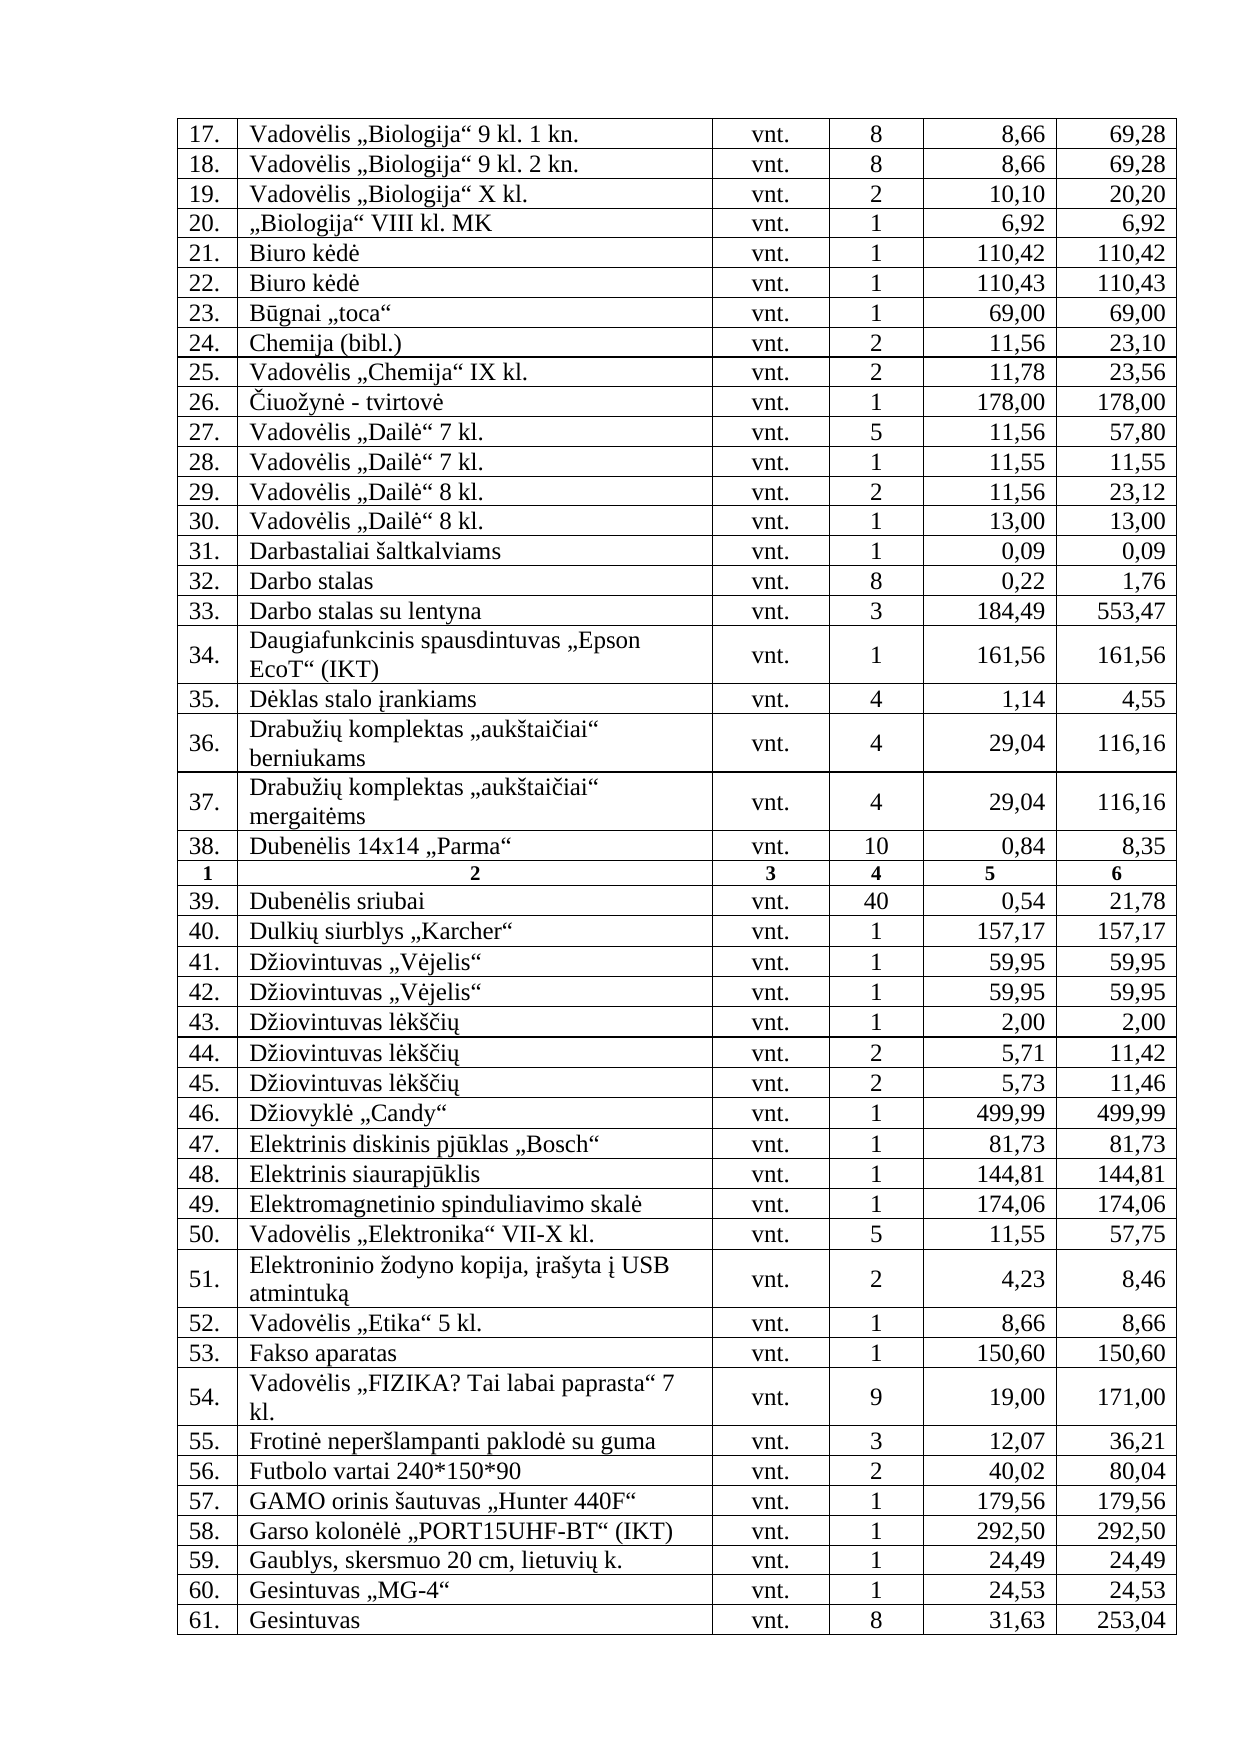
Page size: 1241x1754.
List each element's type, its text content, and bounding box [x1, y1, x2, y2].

table_cell 52. [178, 1308, 237, 1337]
table_cell 23,12 [1057, 477, 1176, 505]
table_cell [1177, 208, 1182, 237]
table_cell Gaublys, skersmuo 20 cm, lietuvių k. [238, 1546, 712, 1574]
table_cell [1177, 771, 1182, 830]
table_cell 8,66 [1057, 1308, 1176, 1337]
table_cell 20. [178, 209, 237, 237]
table_cell 29,04 [924, 773, 1056, 830]
table_cell 1 [830, 506, 923, 535]
table_cell [1177, 267, 1182, 297]
table_cell 157,17 [924, 916, 1056, 946]
table_cell 24,53 [924, 1575, 1056, 1604]
table_cell 1 [830, 1516, 923, 1544]
table_cell 37. [178, 773, 237, 830]
table_cell vnt. [713, 886, 829, 915]
table_cell [1177, 416, 1182, 446]
table_cell 24. [178, 328, 237, 356]
table_cell 292,50 [1057, 1516, 1176, 1544]
table_cell vnt. [713, 447, 829, 476]
table_cell 21. [178, 238, 237, 267]
table_cell Elektrinis diskinis pjūklas „Bosch“ [238, 1129, 712, 1158]
table_cell vnt. [713, 1007, 829, 1036]
table_cell [1177, 1006, 1182, 1036]
table_cell Darbo stalas [238, 566, 712, 595]
table_cell 54. [178, 1368, 237, 1425]
table_cell [1177, 1067, 1182, 1097]
table_cell Džiovintuvas lėkščių [238, 1068, 712, 1097]
table_cell vnt. [713, 1068, 829, 1097]
table_cell [1177, 1128, 1182, 1158]
table_cell 43. [178, 1007, 237, 1036]
table_cell 31,63 [924, 1605, 1056, 1634]
table_cell 161,56 [924, 626, 1056, 683]
table_cell Gesintuvas „MG-4“ [238, 1575, 712, 1604]
table_cell 3 [830, 1426, 923, 1455]
table_cell [1177, 1158, 1182, 1188]
table_cell 81,73 [1057, 1129, 1176, 1158]
table_cell vnt. [713, 1250, 829, 1307]
table_cell 11,56 [924, 477, 1056, 505]
table_cell Vadovėlis „Dailė“ 7 kl. [238, 417, 712, 446]
table_cell [1177, 476, 1182, 505]
table_cell 1 [830, 268, 923, 297]
table_cell Elektroninio žodyno kopija, įrašyta į USB atmintuką [238, 1250, 712, 1307]
table_cell 0,22 [924, 566, 1056, 595]
table_cell 36. [178, 714, 237, 771]
table_cell Biuro kėdė [238, 268, 712, 297]
table_cell 23,10 [1057, 328, 1176, 356]
table_cell 5 [924, 861, 1056, 885]
table_cell [1177, 327, 1182, 356]
table_cell 5 [830, 417, 923, 446]
table_cell vnt. [713, 387, 829, 416]
table_cell 10 [830, 831, 923, 860]
table_cell Dėklas stalo įrankiams [238, 684, 712, 713]
table_cell 3 [830, 596, 923, 624]
table_cell 6,92 [924, 209, 1056, 237]
table_cell [1177, 683, 1182, 713]
table_cell 24,49 [924, 1546, 1056, 1574]
table_cell 42. [178, 977, 237, 1006]
table_cell 55. [178, 1426, 237, 1455]
table_cell vnt. [713, 268, 829, 297]
table_cell 8,66 [924, 119, 1056, 148]
table_cell vnt. [713, 238, 829, 267]
table_cell Dulkių siurblys „Karcher“ [238, 916, 712, 946]
table_cell [1177, 1097, 1182, 1127]
table_cell 9 [830, 1368, 923, 1425]
table_cell 110,43 [1057, 268, 1176, 297]
table_cell 23. [178, 298, 237, 327]
table_cell 499,99 [1057, 1098, 1176, 1127]
table_cell 1 [830, 536, 923, 565]
table_cell 110,42 [924, 238, 1056, 267]
table_cell 8,66 [924, 1308, 1056, 1337]
table_cell Vadovėlis „Dailė“ 8 kl. [238, 506, 712, 535]
table_cell 1 [830, 387, 923, 416]
table_cell Chemija (bibl.) [238, 328, 712, 356]
table_cell 46. [178, 1098, 237, 1127]
table_cell 292,50 [924, 1516, 1056, 1544]
table_cell vnt. [713, 1098, 829, 1127]
table_cell 1 [830, 447, 923, 476]
table_cell Būgnai „toca“ [238, 298, 712, 327]
table_cell 116,16 [1057, 773, 1176, 830]
table_cell 61. [178, 1605, 237, 1634]
table_cell 184,49 [924, 596, 1056, 624]
table_cell 174,06 [1057, 1189, 1176, 1218]
table_cell vnt. [713, 1546, 829, 1574]
table_cell vnt. [713, 477, 829, 505]
table_cell 1 [830, 1129, 923, 1158]
table_cell 1 [830, 298, 923, 327]
table_cell [1177, 860, 1182, 885]
table_cell [1177, 178, 1182, 207]
table_cell 116,16 [1057, 714, 1176, 771]
table_cell Vadovėlis „FIZIKA? Tai labai paprasta“ 7 kl. [238, 1368, 712, 1425]
table_cell [1177, 946, 1182, 976]
table_cell 49. [178, 1189, 237, 1218]
table_cell 11,55 [1057, 447, 1176, 476]
table_cell 1 [830, 916, 923, 946]
table_cell 2 [830, 1456, 923, 1485]
table_cell 50. [178, 1219, 237, 1249]
table_cell 150,60 [924, 1338, 1056, 1367]
table_cell 1 [830, 209, 923, 237]
table_cell 39. [178, 886, 237, 915]
table_cell 1 [830, 1159, 923, 1188]
table_cell vnt. [713, 1308, 829, 1337]
table_cell 2 [238, 861, 712, 885]
table_cell vnt. [713, 714, 829, 771]
table_cell 5,71 [924, 1038, 1056, 1067]
table_cell Vadovėlis „Chemija“ IX kl. [238, 358, 712, 386]
table_cell 80,04 [1057, 1456, 1176, 1485]
table_cell 47. [178, 1129, 237, 1158]
table_cell 178,00 [924, 387, 1056, 416]
table_cell [1177, 148, 1182, 178]
table_cell Džiovintuvas „Vėjelis“ [238, 977, 712, 1006]
table_cell vnt. [713, 684, 829, 713]
table_cell Vadovėlis „Biologija“ 9 kl. 1 kn. [238, 119, 712, 148]
table_cell 27. [178, 417, 237, 446]
table_cell 1,76 [1057, 566, 1176, 595]
table_cell vnt. [713, 916, 829, 946]
table_cell 4 [830, 684, 923, 713]
table_cell [1177, 1485, 1182, 1515]
table_cell [1177, 118, 1182, 148]
table_cell [1177, 505, 1182, 535]
table_cell vnt. [713, 977, 829, 1006]
table_cell 24,49 [1057, 1546, 1176, 1574]
table_cell [1177, 1455, 1182, 1485]
table_cell 2 [830, 1068, 923, 1097]
table_cell vnt. [713, 417, 829, 446]
table_cell 53. [178, 1338, 237, 1367]
table_cell 81,73 [924, 1129, 1056, 1158]
table_cell 13,00 [1057, 506, 1176, 535]
table_cell 4 [830, 714, 923, 771]
table_cell vnt. [713, 328, 829, 356]
table_cell 31. [178, 536, 237, 565]
table_cell 40,02 [924, 1456, 1056, 1485]
table_cell 553,47 [1057, 596, 1176, 624]
table_cell vnt. [713, 119, 829, 148]
table_cell vnt. [713, 358, 829, 386]
table_cell Gesintuvas [238, 1605, 712, 1634]
table_cell Fakso aparatas [238, 1338, 712, 1367]
table_cell [1177, 1036, 1182, 1067]
table_cell 57,75 [1057, 1219, 1176, 1249]
table_cell 59. [178, 1546, 237, 1574]
table_cell 0,84 [924, 831, 1056, 860]
table_cell Daugiafunkcinis spausdintuvas „Epson EcoT“ (IKT) [238, 626, 712, 683]
table_cell 6,92 [1057, 209, 1176, 237]
table_cell vnt. [713, 1338, 829, 1367]
table_cell 11,55 [924, 1219, 1056, 1249]
table_cell 1,14 [924, 684, 1056, 713]
table_cell 69,28 [1057, 119, 1176, 148]
table_cell 4 [830, 773, 923, 830]
table_cell 59,95 [924, 977, 1056, 1006]
table_cell Elektromagnetinio spinduliavimo skalė [238, 1189, 712, 1218]
table_cell 29. [178, 477, 237, 505]
table_cell 30. [178, 506, 237, 535]
table_cell 36,21 [1057, 1426, 1176, 1455]
table_cell vnt. [713, 1456, 829, 1485]
table_cell 12,07 [924, 1426, 1056, 1455]
table_cell 59,95 [1057, 947, 1176, 976]
table_cell vnt. [713, 947, 829, 976]
table_cell 1 [178, 861, 237, 885]
table_cell vnt. [713, 209, 829, 237]
table_cell 11,56 [924, 417, 1056, 446]
table_cell [1177, 565, 1182, 595]
table_cell Čiuožynė - tvirtovė [238, 387, 712, 416]
table_cell vnt. [713, 1605, 829, 1634]
table_cell [1177, 1218, 1182, 1249]
table_cell Garso kolonėlė „PORT15UHF-BT“ (IKT) [238, 1516, 712, 1544]
table_cell 1 [830, 1007, 923, 1036]
table_cell 28. [178, 447, 237, 476]
table_cell GAMO orinis šautuvas „Hunter 440F“ [238, 1486, 712, 1515]
table_cell [1177, 976, 1182, 1006]
table_cell [1177, 595, 1182, 624]
table_cell [1177, 535, 1182, 565]
table_cell 69,28 [1057, 149, 1176, 178]
table_cell vnt. [713, 566, 829, 595]
table_cell [1177, 1604, 1182, 1634]
table_cell 0,54 [924, 886, 1056, 915]
table_cell Darbo stalas su lentyna [238, 596, 712, 624]
table_cell vnt. [713, 773, 829, 830]
table_cell vnt. [713, 1189, 829, 1218]
table_cell 32. [178, 566, 237, 595]
table_cell Džiovintuvas „Vėjelis“ [238, 947, 712, 976]
table_cell 60. [178, 1575, 237, 1604]
table_cell Dubenėlis 14x14 „Parma“ [238, 831, 712, 860]
table_cell 23,56 [1057, 358, 1176, 386]
table_cell Drabužių komplektas „aukštaičiai“ mergaitėms [238, 773, 712, 830]
table_cell [1177, 885, 1182, 915]
table_cell 10,10 [924, 179, 1056, 207]
table_cell 11,56 [924, 328, 1056, 356]
table_cell 1 [830, 1189, 923, 1218]
table_cell 19,00 [924, 1368, 1056, 1425]
table_cell 178,00 [1057, 387, 1176, 416]
table_cell [1177, 297, 1182, 327]
table_cell 59,95 [924, 947, 1056, 976]
table_cell vnt. [713, 1038, 829, 1067]
table_cell vnt. [713, 179, 829, 207]
table_cell 179,56 [924, 1486, 1056, 1515]
table_cell 34. [178, 626, 237, 683]
table_cell 8,66 [924, 149, 1056, 178]
table_cell vnt. [713, 1516, 829, 1544]
table_cell vnt. [713, 1368, 829, 1425]
table_cell 4 [830, 861, 923, 885]
table_cell 8,46 [1057, 1250, 1176, 1307]
table_cell 2 [830, 477, 923, 505]
table_cell 19. [178, 179, 237, 207]
table_cell 1 [830, 1308, 923, 1337]
table_cell Vadovėlis „Dailė“ 7 kl. [238, 447, 712, 476]
table_cell 179,56 [1057, 1486, 1176, 1515]
table_cell 144,81 [1057, 1159, 1176, 1188]
table_cell 1 [830, 977, 923, 1006]
table_cell [1177, 1249, 1182, 1307]
table_cell 57. [178, 1486, 237, 1515]
table_cell 40 [830, 886, 923, 915]
table_cell 1 [830, 1546, 923, 1574]
table_cell 11,46 [1057, 1068, 1176, 1097]
table_cell vnt. [713, 1159, 829, 1188]
table_cell 45. [178, 1068, 237, 1097]
table_cell [1177, 1188, 1182, 1218]
table_cell 110,42 [1057, 238, 1176, 267]
table_cell vnt. [713, 1486, 829, 1515]
table_cell vnt. [713, 1575, 829, 1604]
table_cell 13,00 [924, 506, 1056, 535]
table_cell 35. [178, 684, 237, 713]
table_cell 161,56 [1057, 626, 1176, 683]
table_cell 150,60 [1057, 1338, 1176, 1367]
table_cell [1177, 915, 1182, 946]
table_cell Futbolo vartai 240*150*90 [238, 1456, 712, 1485]
table_cell 1 [830, 626, 923, 683]
table_cell 1 [830, 1098, 923, 1127]
table_cell 144,81 [924, 1159, 1056, 1188]
table_cell vnt. [713, 831, 829, 860]
table_cell 33. [178, 596, 237, 624]
table_cell Vadovėlis „Etika“ 5 kl. [238, 1308, 712, 1337]
table_cell 4,23 [924, 1250, 1056, 1307]
table_cell 69,00 [1057, 298, 1176, 327]
table_cell [1177, 1307, 1182, 1337]
table_cell 499,99 [924, 1098, 1056, 1127]
table_cell 11,78 [924, 358, 1056, 386]
table_cell 25. [178, 358, 237, 386]
table_cell [1177, 446, 1182, 476]
table_cell vnt. [713, 506, 829, 535]
table_cell Vadovėlis „Dailė“ 8 kl. [238, 477, 712, 505]
table_cell Biuro kėdė [238, 238, 712, 267]
table_cell Dubenėlis sriubai [238, 886, 712, 915]
table_cell 253,04 [1057, 1605, 1176, 1634]
table_cell Frotinė neperšlampanti paklodė su guma [238, 1426, 712, 1455]
table_cell 41. [178, 947, 237, 976]
table_cell 1 [830, 1486, 923, 1515]
table_cell 69,00 [924, 298, 1056, 327]
table_cell 1 [830, 1338, 923, 1367]
table_cell vnt. [713, 149, 829, 178]
table_cell 38. [178, 831, 237, 860]
table_cell 8,35 [1057, 831, 1176, 860]
table_cell [1177, 1545, 1182, 1574]
table_cell 1 [830, 1575, 923, 1604]
table_cell [1177, 356, 1182, 386]
table_cell Džiovintuvas lėkščių [238, 1007, 712, 1036]
table_cell 21,78 [1057, 886, 1176, 915]
table_cell 44. [178, 1038, 237, 1067]
table_cell Vadovėlis „Biologija“ X kl. [238, 179, 712, 207]
table_cell 2 [830, 1250, 923, 1307]
table_cell vnt. [713, 1129, 829, 1158]
table_cell 5 [830, 1219, 923, 1249]
table_cell 8 [830, 566, 923, 595]
table_cell vnt. [713, 1219, 829, 1249]
table_cell 2 [830, 328, 923, 356]
table_cell 4,55 [1057, 684, 1176, 713]
table_cell 26. [178, 387, 237, 416]
table_cell 24,53 [1057, 1575, 1176, 1604]
table_cell Vadovėlis „Elektronika“ VII-X kl. [238, 1219, 712, 1249]
table_cell 157,17 [1057, 916, 1176, 946]
table_cell Džiovintuvas lėkščių [238, 1038, 712, 1067]
table_cell 110,43 [924, 268, 1056, 297]
table_cell 0,09 [924, 536, 1056, 565]
table_cell 11,42 [1057, 1038, 1176, 1067]
table_cell [1177, 237, 1182, 267]
table_cell [1177, 1515, 1182, 1544]
table_cell [1177, 386, 1182, 416]
table_cell 59,95 [1057, 977, 1176, 1006]
table_cell [1177, 1367, 1182, 1425]
table_cell [1177, 713, 1182, 771]
table_cell Vadovėlis „Biologija“ 9 kl. 2 kn. [238, 149, 712, 178]
table_cell 20,20 [1057, 179, 1176, 207]
table_cell 1 [830, 238, 923, 267]
table_cell 6 [1057, 861, 1176, 885]
table_cell 22. [178, 268, 237, 297]
table_cell 174,06 [924, 1189, 1056, 1218]
table_cell „Biologija“ VIII kl. MK [238, 209, 712, 237]
table_cell 2 [830, 358, 923, 386]
table_cell Darbastaliai šaltkalviams [238, 536, 712, 565]
table_cell 8 [830, 149, 923, 178]
table_cell 18. [178, 149, 237, 178]
table_cell 58. [178, 1516, 237, 1544]
table_cell vnt. [713, 626, 829, 683]
table_cell 56. [178, 1456, 237, 1485]
table_cell 2 [830, 1038, 923, 1067]
table_cell [1177, 1337, 1182, 1367]
table_cell Džiovyklė „Candy“ [238, 1098, 712, 1127]
table_cell [1177, 625, 1182, 683]
table_cell [1177, 830, 1182, 860]
table_cell 51. [178, 1250, 237, 1307]
table_cell Drabužių komplektas „aukštaičiai“ berniukams [238, 714, 712, 771]
table_cell 48. [178, 1159, 237, 1188]
table_cell Elektrinis siaurapjūklis [238, 1159, 712, 1188]
table_cell 2,00 [924, 1007, 1056, 1036]
table_cell 2,00 [1057, 1007, 1176, 1036]
table_cell [1177, 1574, 1182, 1604]
table_cell vnt. [713, 1426, 829, 1455]
table_cell 17. [178, 119, 237, 148]
table_cell 57,80 [1057, 417, 1176, 446]
table_cell 1 [830, 947, 923, 976]
table_cell 11,55 [924, 447, 1056, 476]
table_cell 29,04 [924, 714, 1056, 771]
table_cell 171,00 [1057, 1368, 1176, 1425]
table_cell 5,73 [924, 1068, 1056, 1097]
table_cell 3 [713, 861, 829, 885]
table_cell 8 [830, 119, 923, 148]
table_cell vnt. [713, 298, 829, 327]
table_cell 0,09 [1057, 536, 1176, 565]
table_cell 40. [178, 916, 237, 946]
table_cell 8 [830, 1605, 923, 1634]
table_cell vnt. [713, 536, 829, 565]
table_cell vnt. [713, 596, 829, 624]
table_cell 2 [830, 179, 923, 207]
table_cell [1177, 1425, 1182, 1455]
